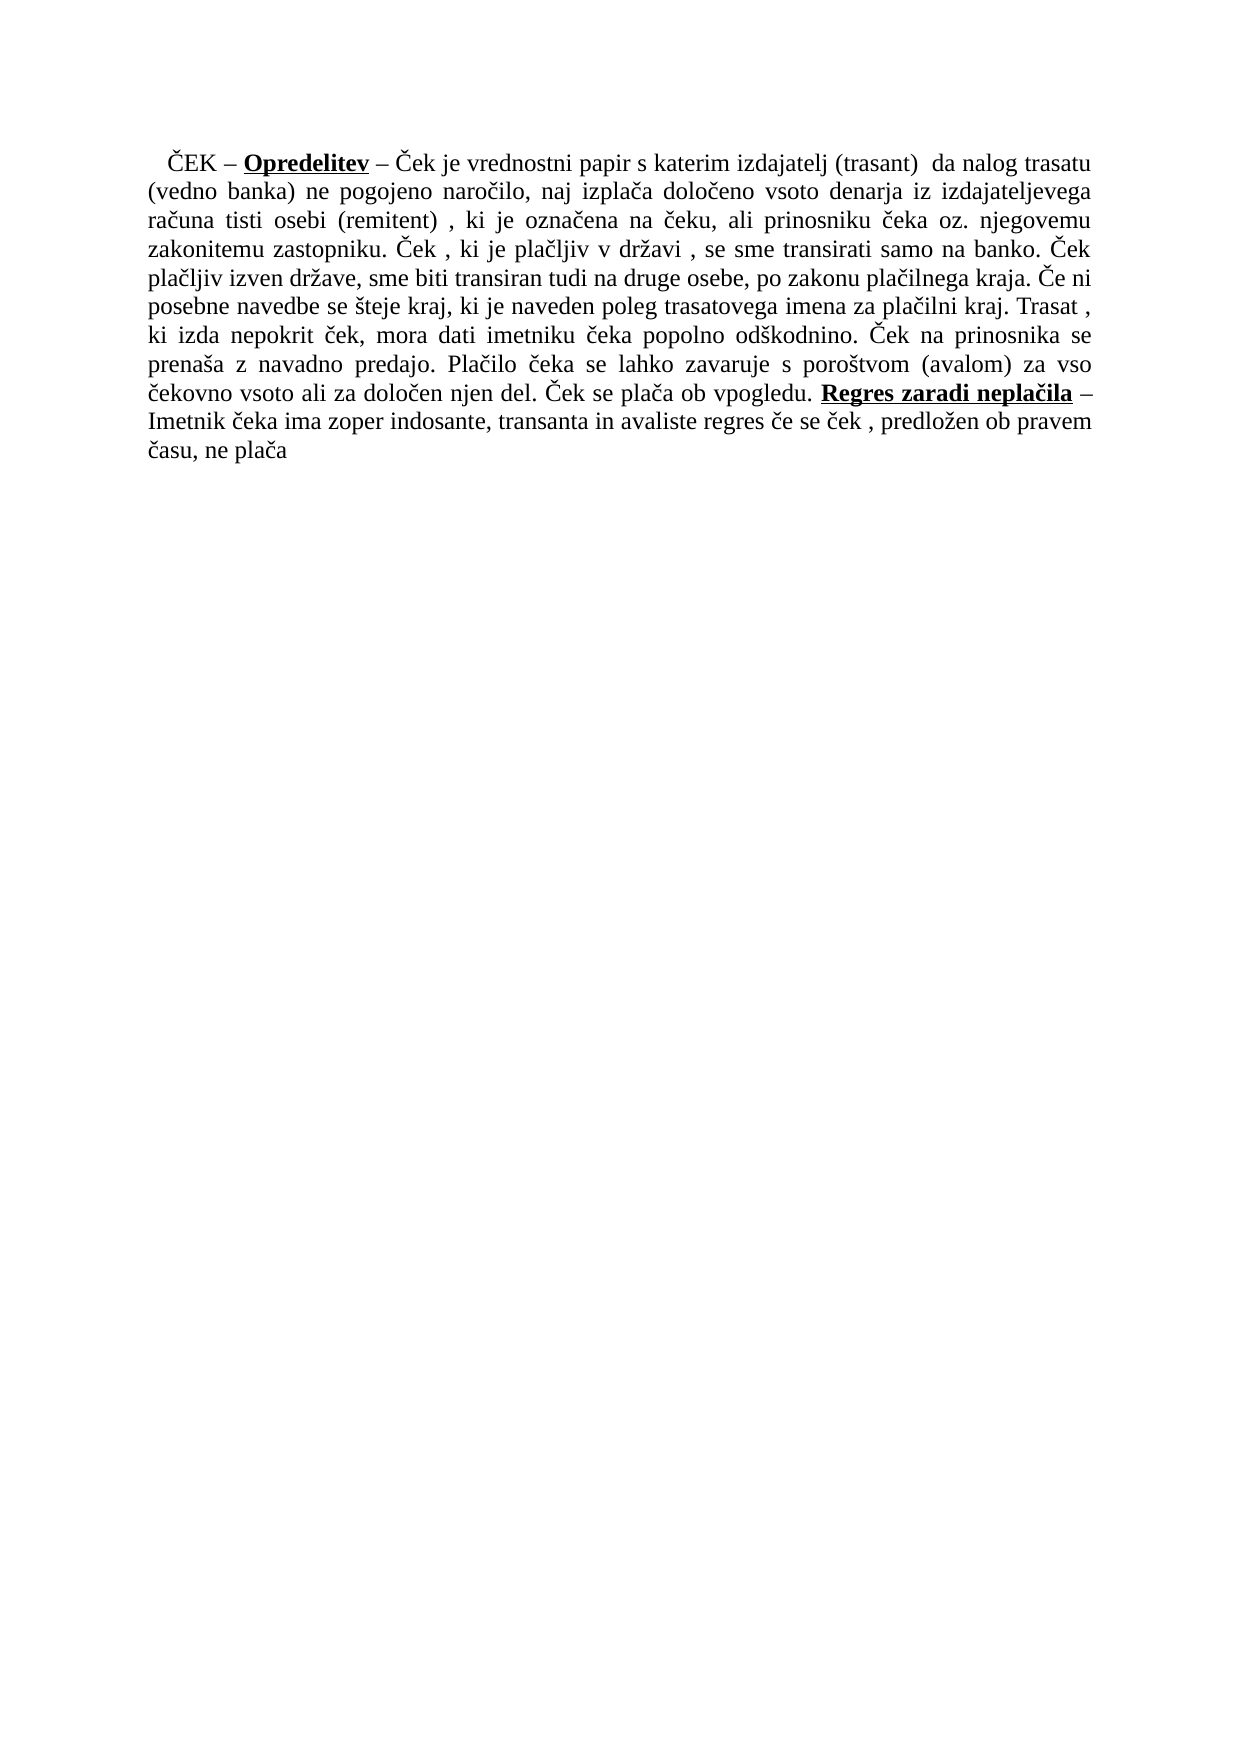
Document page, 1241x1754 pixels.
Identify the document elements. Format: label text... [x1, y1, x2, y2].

text ČEK – Opredelitev – Ček je vrednostni papir s katerim izdajatelj (trasant) da nalog trasatu (vedno banka) ne pogojeno naročilo, naj izplača določeno vsoto denarja iz izdajateljevega računa tisti osebi (remitent) , ki je označena na čeku, ali prinosniku čeka oz. njegovemu zakonitemu zastopniku. Ček , ki je plačljiv v državi , se sme transirati samo na banko. Ček plačljiv izven države, sme biti transiran tudi na druge osebe, po zakonu plačilnega kraja. Če ni posebne navedbe se šteje kraj, ki je naveden poleg trasatovega imena za plačilni kraj. Trasat , ki izda nepokrit ček, mora dati imetniku čeka popolno odškodnino. Ček na prinosnika se prenaša z navadno predajo. Plačilo čeka se lahko zavaruje s poroštvom (avalom) za vso čekovno vsoto ali za določen njen del. Ček se plača ob vpogledu. Regres zaradi neplačila – Imetnik čeka ima zoper indosante, transanta in avaliste regres če se ček , predložen ob pravem času, ne plača [148, 148, 1093, 464]
